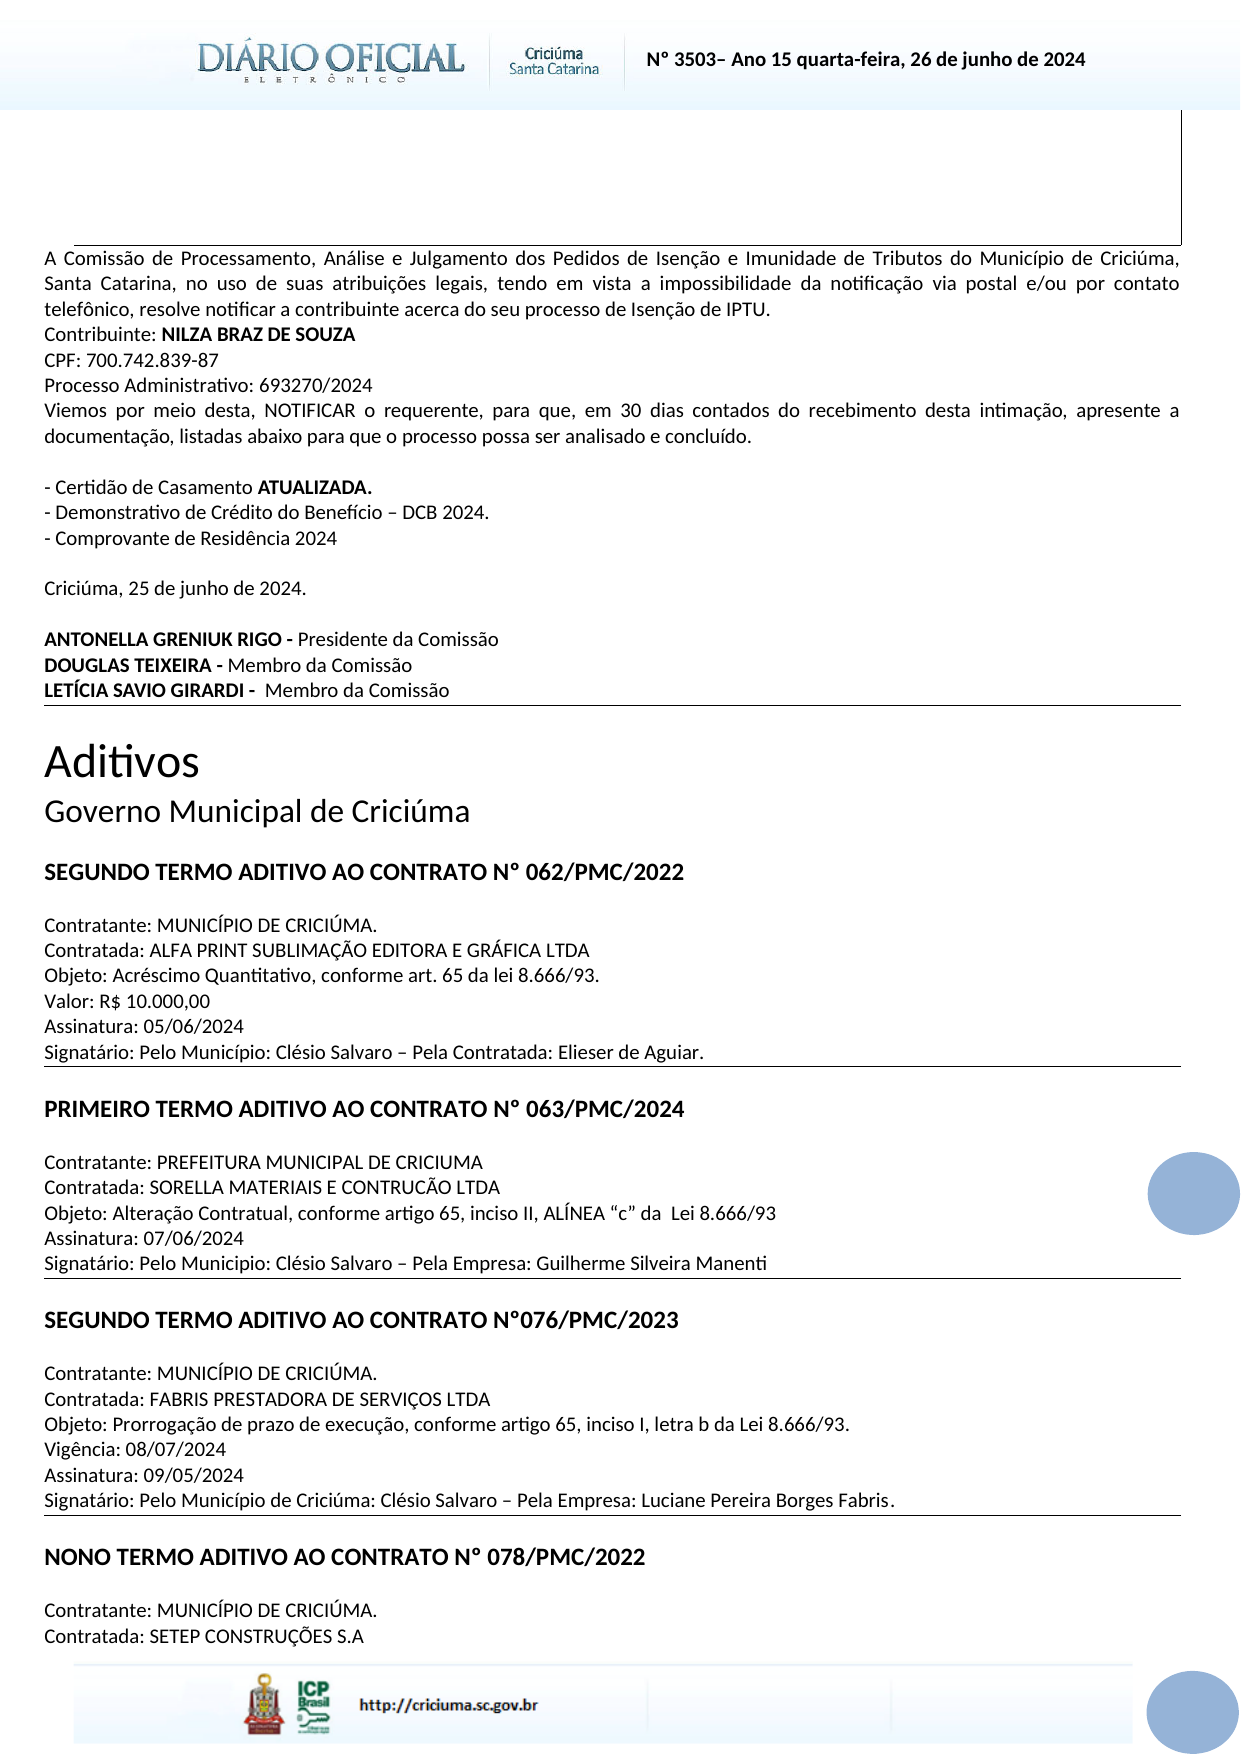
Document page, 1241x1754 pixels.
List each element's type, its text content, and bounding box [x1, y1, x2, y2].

text ANTONELLA GRENIUK RIGO - Presidente da Comissão [44, 626, 1181, 652]
text Contratante: MUNICÍPIO DE CRICIÚMA. [44, 1597, 1181, 1623]
text - Demonstrativo de Crédito do Benefício – DCB 2024. [44, 499, 1181, 525]
text Signatário: Pelo Município: Clésio Salvaro – Pela Contratada: Elieser de Aguiar. [44, 1039, 1181, 1066]
text Signatário: Pelo Municipio: Clésio Salvaro – Pela Empresa: Guilherme Silveira Manenti [44, 1251, 1181, 1278]
text Objeto: Acréscimo Quantitativo, conforme art. 65 da lei 8.666/93. [44, 963, 1181, 988]
text Objeto: Prorrogação de prazo de execução, conforme artigo 65, inciso I, letra b da Lei 8.666/93. [44, 1411, 1181, 1437]
text Contratada: ALFA PRINT SUBLIMAÇÃO EDITORA E GRÁFICA LTDA [44, 937, 1181, 963]
text Valor: R$ 10.000,00 [44, 988, 1181, 1013]
text Assinatura: 07/06/2024 [44, 1225, 1181, 1251]
text A Comissão de Processamento, Análise e Julgamento dos Pedidos de Isenção e Imunidade de Tributos do Município de Criciúma, Santa Catarina, no uso de suas atribuições legais, tendo em vista a impossibilidade da notificação via postal e/ou por contato telefônico, resolve notificar a contribuinte acerca do seu processo de Isenção de IPTU. [44, 245, 1181, 321]
text DOUGLAS TEIXEIRA - Membro da Comissão [44, 652, 1181, 677]
text LETÍCIA SAVIO GIRARDI - Membro da Comissão [44, 677, 1181, 705]
text Assinatura: 09/05/2024 [44, 1462, 1181, 1487]
text Contribuinte: NILZA BRAZ DE SOUZA [44, 321, 1181, 347]
text Aditivos [44, 731, 1181, 790]
text SEGUNDO TERMO ADITIVO AO CONTRATO Nº 062/PMC/2022 [44, 856, 1181, 886]
text Viemos por meio desta, NOTIFICAR o requerente, para que, em 30 dias contados do recebimento desta intimação, apresente a documentação, listadas abaixo para que o processo possa ser analisado e concluído. [44, 398, 1181, 448]
text NONO TERMO ADITIVO AO CONTRATO Nº 078/PMC/2022 [44, 1541, 1181, 1572]
text Governo Municipal de Criciúma [44, 790, 1181, 831]
text Criciúma, 25 de junho de 2024. [44, 576, 1181, 601]
text Contratada: SETEP CONSTRUÇÕES S.A [44, 1623, 1181, 1648]
text Contratante: PREFEITURA MUNICIPAL DE CRICIUMA [44, 1149, 1181, 1174]
text Assinatura: 05/06/2024 [44, 1013, 1181, 1039]
text PRIMEIRO TERMO ADITIVO AO CONTRATO Nº 063/PMC/2024 [44, 1093, 1181, 1123]
text Contratante: MUNICÍPIO DE CRICIÚMA. [44, 912, 1181, 937]
text SEGUNDO TERMO ADITIVO AO CONTRATO Nº076/PMC/2023 [44, 1304, 1181, 1335]
text - Certidão de Casamento ATUALIZADA. [44, 474, 1181, 499]
text Objeto: Alteração Contratual, conforme artigo 65, inciso II, ALÍNEA “c” da Lei 8.666/93 [44, 1200, 1162, 1225]
text Contratada: SORELLA MATERIAIS E CONTRUCÃO LTDA [44, 1174, 1152, 1200]
text Processo Administrativo: 693270/2024 [44, 372, 1181, 398]
text Signatário: Pelo Município de Criciúma: Clésio Salvaro – Pela Empresa: Luciane Pereira Borges Fabris. [44, 1487, 1181, 1515]
text Contratada: FABRIS PRESTADORA DE SERVIÇOS LTDA [44, 1386, 1181, 1411]
text Contratante: MUNICÍPIO DE CRICIÚMA. [44, 1360, 1181, 1386]
text CPF: 700.742.839-87 [44, 347, 1181, 372]
text - Comprovante de Residência 2024 [44, 525, 1181, 550]
text Vigência: 08/07/2024 [44, 1437, 1181, 1462]
